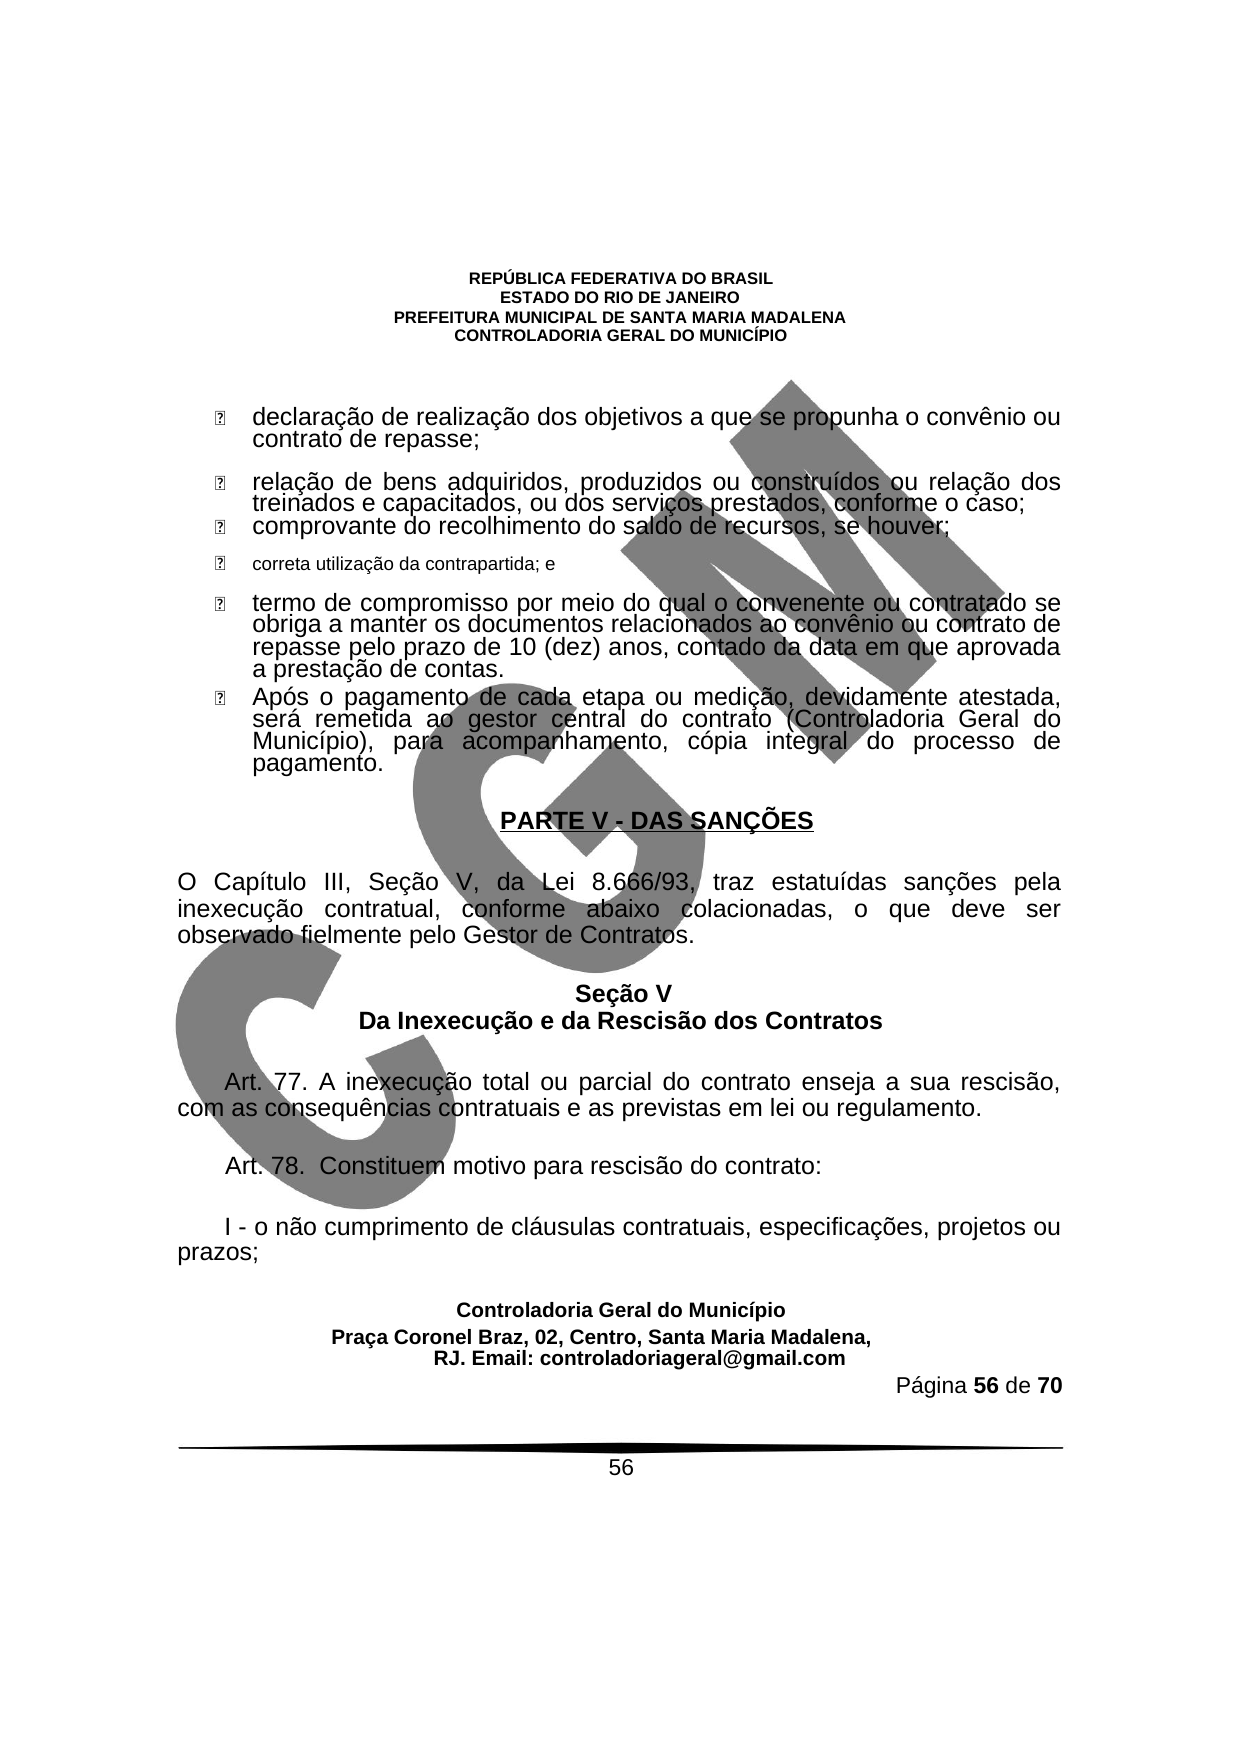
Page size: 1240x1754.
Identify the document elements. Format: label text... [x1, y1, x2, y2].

text I - o não cumprimento de cláusulas contratuais, especificações, projetos ou prazos; [177, 1214, 1062, 1266]
text Página 56 de 70 [177, 1372, 1062, 1381]
text ESTADO DO RIO DE JANEIRO [500, 288, 1062, 302]
text Praça Coronel Braz, 02, Centro, Santa Maria Madalena, RJ. Email: controladoriageral@gmail.com [331, 1327, 908, 1370]
text Controladoria Geral do Município [456, 1299, 1062, 1322]
